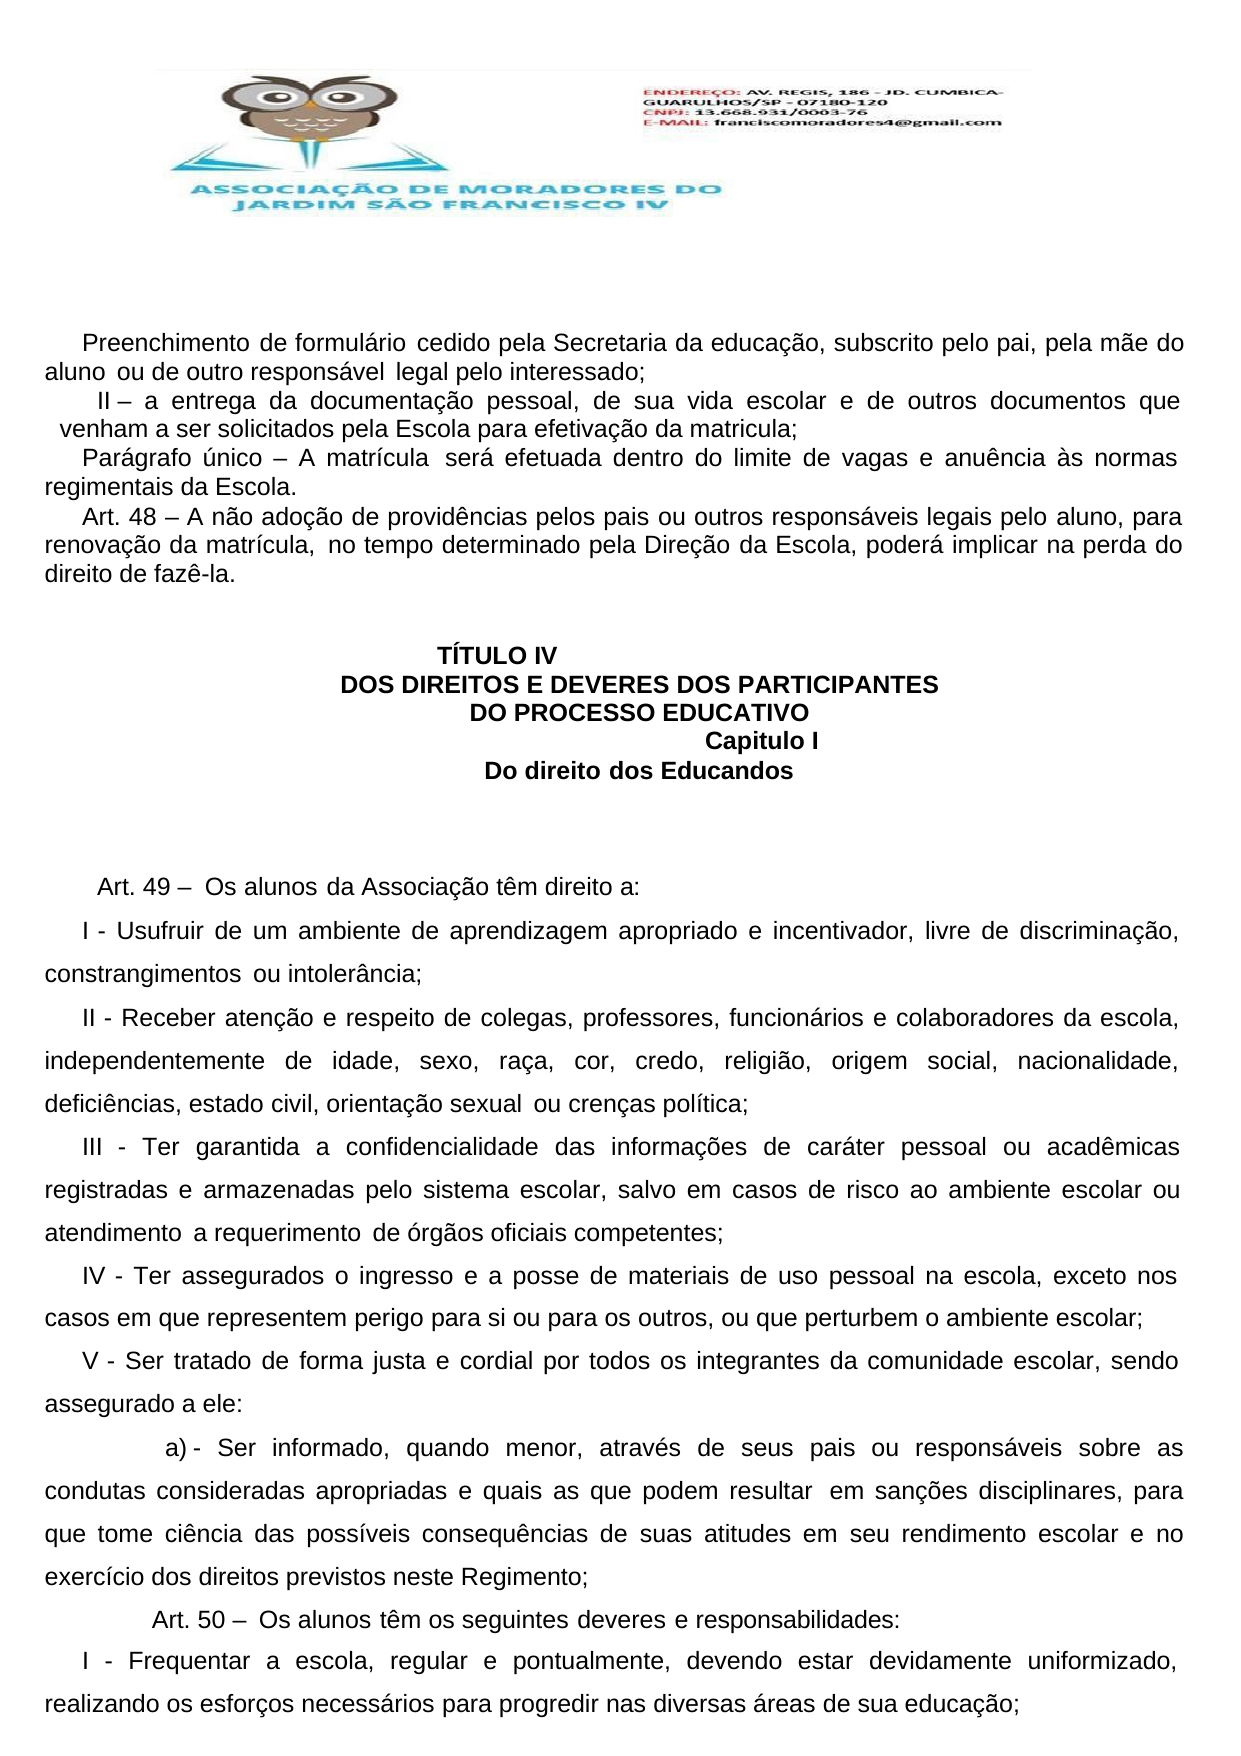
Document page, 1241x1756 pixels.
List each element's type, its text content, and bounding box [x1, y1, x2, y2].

list - Ser tratado de forma justa e cordial por todos os integrantes da comunidade escolar, sendo assegurado a ele: [44, 1346, 1181, 1418]
text Art. 48 – A não adoção de providências pelos pais ou outros responsáveis legais pelo aluno, para renovação da matrícula, no tempo determinado pela Direção da Escola, poderá implicar na perda do direito de fazê-la. [44, 502, 1183, 588]
text Parágrafo único – A matrícula será efetuada dentro do limite de vagas e anuência às normas regimentais da Escola. [44, 443, 1179, 501]
list - Usufruir de um ambiente de aprendizagem apropriado e incentivador, livre de discriminação, constrangimentos ou intolerância; [44, 916, 1181, 988]
text Art. 50 – Os alunos têm os seguintes deveres e responsabilidades: [152, 1605, 1196, 1634]
list - Ser informado, quando menor, através de seus pais ou responsáveis sobre as condutas consideradas apropriadas e quais as que podem resultar em sanções disciplinares, para que tome ciência das possíveis consequências de suas atitudes em seu rendimento escolar e no exercício dos direitos previstos neste Regimento; [44, 1433, 1184, 1591]
list - Receber atenção e respeito de colegas, professores, funcionários e colaboradores da escola, independentemente de idade, sexo, raça, cor, credo, religião, origem social, nacionalidade, deficiências, estado civil, orientação sexual ou crenças política; [44, 1003, 1181, 1118]
list - Ter garantida a confidencialidade das informações de caráter pessoal ou acadêmicas registradas e armazenadas pelo sistema escolar, salvo em casos de risco ao ambiente escolar ou atendimento a requerimento de órgãos oficiais competentes; [44, 1132, 1182, 1247]
text Do direito dos Educandos [327, 756, 951, 785]
subtitle TÍTULO IV [44, 641, 950, 670]
text I - Frequentar a escola, regular e pontualmente, devendo estar devidamente uniformizado, realizando os esforços necessários para progredir nas diversas áreas de sua educação; [44, 1646, 1180, 1718]
list - Ter assegurados o ingresso e a posse de materiais de uso pessoal na escola, exceto nos casos em que representem perigo para si ou para os outros, ou que perturbem o ambiente escolar; [44, 1261, 1179, 1332]
text DOS DIREITOS E DEVERES DOS PARTICIPANTES DO PROCESSO EDUCATIVO [327, 671, 952, 727]
text Preenchimento de formulário cedido pela Secretaria da educação, subscrito pelo pai, pela mãe do aluno ou de outro responsável legal pelo interessado; [44, 328, 1184, 386]
subtitle Capitulo I [328, 727, 1196, 755]
text Art. 49 – Os alunos da Associação têm direito a: [97, 872, 1196, 901]
list – a entrega da documentação pessoal, de sua vida escolar e de outros documentos que venham a ser solicitados pela Escola para efetivação da matricula; [59, 387, 1182, 443]
